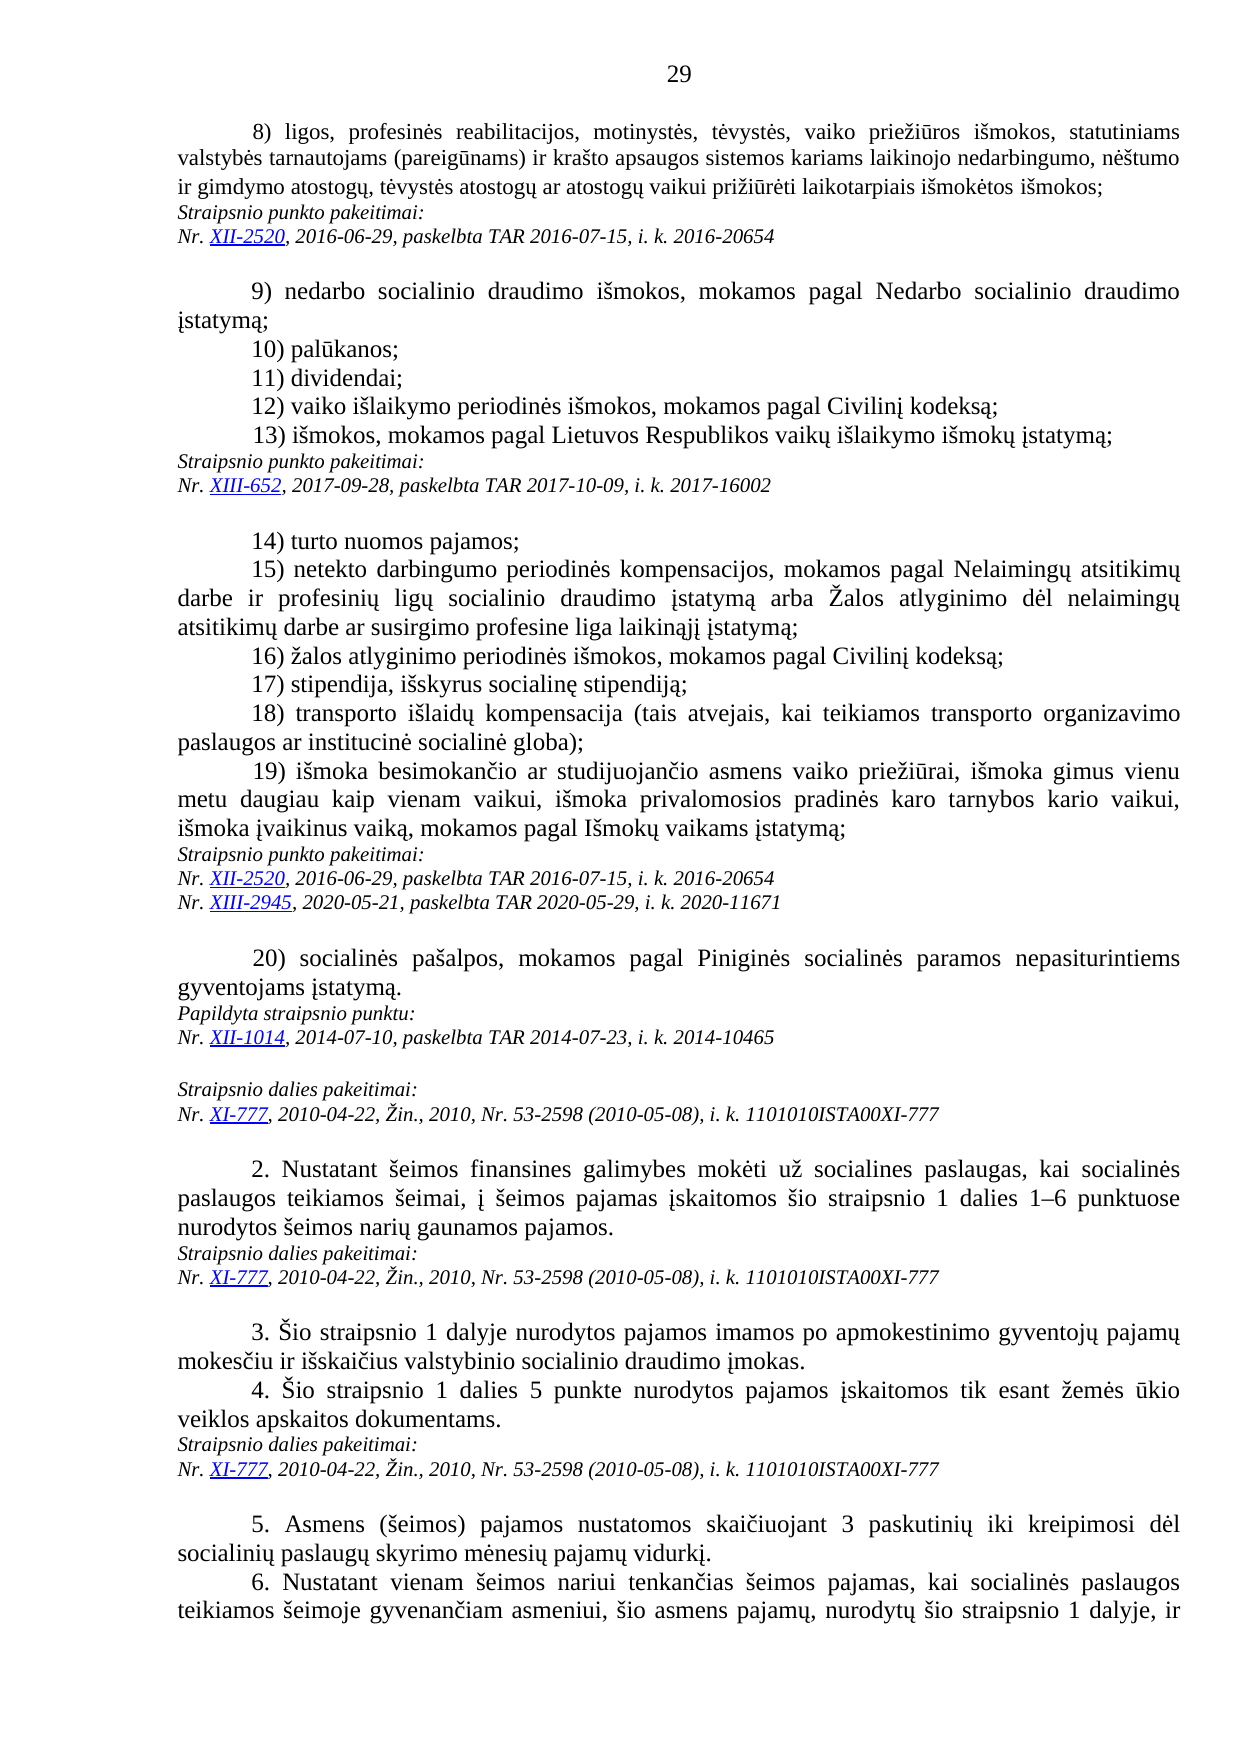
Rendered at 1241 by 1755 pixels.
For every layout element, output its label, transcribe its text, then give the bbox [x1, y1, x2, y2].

text 19) išmoka besimokančio ar studijuojančio asmens vaiko priežiūrai, išmoka gimus vienu metu daugiau kaip vienam vaikui, išmoka privalomosios pradinės karo tarnybos kario vaikui, išmoka įvaikinus vaiką, mokamos pagal Išmokų vaikams įstatymą; [177, 756, 1181, 842]
text Nr. XII-2520, 2016-06-29, paskelbta TAR 2016-07-15, i. k. 2016-20654 [177, 866, 1181, 890]
text Nr. XII-2520, 2016-06-29, paskelbta TAR 2016-07-15, i. k. 2016-20654 [177, 224, 1181, 248]
text 12) vaiko išlaikymo periodinės išmokos, mokamos pagal Civilinį kodeksą; [177, 391, 1181, 420]
text Straipsnio dalies pakeitimai: [177, 1241, 1181, 1264]
text 8) ligos, profesinės reabilitacijos, motinystės, tėvystės, vaiko priežiūros išmokos, statutiniams valstybės tarnautojams (pareigūnams) ir krašto apsaugos sistemos kariams laikinojo nedarbingumo, nėštumo ir gimdymo atostogų, tėvystės atostogų ar atostogų vaikui prižiūrėti laikotarpiais išmokėtos išmokos; [177, 118, 1181, 199]
text Nr. XII-1014, 2014-07-10, paskelbta TAR 2014-07-23, i. k. 2014-10465 [177, 1024, 1181, 1049]
text 17) stipendija, išskyrus socialinę stipendiją; [177, 669, 1181, 698]
text Nr. XI-777, 2010-04-22, Žin., 2010, Nr. 53-2598 (2010-05-08), i. k. 1101010ISTA00XI-777 [177, 1456, 1181, 1481]
text 5. Asmens (šeimos) pajamos nustatomos skaičiuojant 3 paskutinių iki kreipimosi dėl socialinių paslaugų skyrimo mėnesių pajamų vidurkį. [177, 1509, 1181, 1567]
text 2. Nustatant šeimos finansines galimybes mokėti už socialines paslaugas, kai socialinės paslaugos teikiamos šeimai, į šeimos pajamas įskaitomos šio straipsnio 1 dalies 1–6 punktuose nurodytos šeimos narių gaunamos pajamos. [177, 1154, 1181, 1241]
text 20) socialinės pašalpos, mokamos pagal Piniginės socialinės paramos nepasiturintiems gyventojams įstatymą. [177, 943, 1181, 1001]
text 14) turto nuomos pajamos; [177, 526, 1181, 554]
text Straipsnio punkto pakeitimai: [177, 842, 1181, 866]
text 10) palūkanos; [177, 334, 1181, 363]
text 18) transporto išlaidų kompensacija (tais atvejais, kai teikiamos transporto organizavimo paslaugos ar institucinė socialinė globa); [177, 698, 1181, 756]
text Nr. XI-777, 2010-04-22, Žin., 2010, Nr. 53-2598 (2010-05-08), i. k. 1101010ISTA00XI-777 [177, 1264, 1181, 1289]
text Papildyta straipsnio punktu: [177, 1001, 1181, 1024]
text 6. Nustatant vienam šeimos nariui tenkančias šeimos pajamas, kai socialinės paslaugos teikiamos šeimoje gyvenančiam asmeniui, šio asmens pajamų, nurodytų šio straipsnio 1 dalyje, ir [177, 1567, 1181, 1624]
text Straipsnio punkto pakeitimai: [177, 449, 1181, 473]
text Straipsnio punkto pakeitimai: [177, 199, 1181, 224]
text Straipsnio dalies pakeitimai: [177, 1432, 1181, 1456]
text 11) dividendai; [177, 363, 1181, 391]
text 13) išmokos, mokamos pagal Lietuvos Respublikos vaikų išlaikymo išmokų įstatymą; [177, 420, 1181, 449]
text 9) nedarbo socialinio draudimo išmokos, mokamos pagal Nedarbo socialinio draudimo įstatymą; [177, 276, 1181, 334]
text Nr. XIII-2945, 2020-05-21, paskelbta TAR 2020-05-29, i. k. 2020-11671 [177, 890, 1181, 914]
text 16) žalos atlyginimo periodinės išmokos, mokamos pagal Civilinį kodeksą; [177, 641, 1181, 669]
text Straipsnio dalies pakeitimai: [177, 1077, 1181, 1101]
text 4. Šio straipsnio 1 dalies 5 punkte nurodytos pajamos įskaitomos tik esant žemės ūkio veiklos apskaitos dokumentams. [177, 1375, 1181, 1432]
text 3. Šio straipsnio 1 dalyje nurodytos pajamos imamos po apmokestinimo gyventojų pajamų mokesčiu ir išskaičius valstybinio socialinio draudimo įmokas. [177, 1317, 1181, 1375]
text Nr. XIII-652, 2017-09-28, paskelbta TAR 2017-10-09, i. k. 2017-16002 [177, 473, 1181, 497]
text 15) netekto darbingumo periodinės kompensacijos, mokamos pagal Nelaimingų atsitikimų darbe ir profesinių ligų socialinio draudimo įstatymą arba Žalos atlyginimo dėl nelaimingų atsitikimų darbe ar susirgimo profesine liga laikinąjį įstatymą; [177, 554, 1181, 641]
text Nr. XI-777, 2010-04-22, Žin., 2010, Nr. 53-2598 (2010-05-08), i. k. 1101010ISTA00XI-777 [177, 1101, 1181, 1126]
